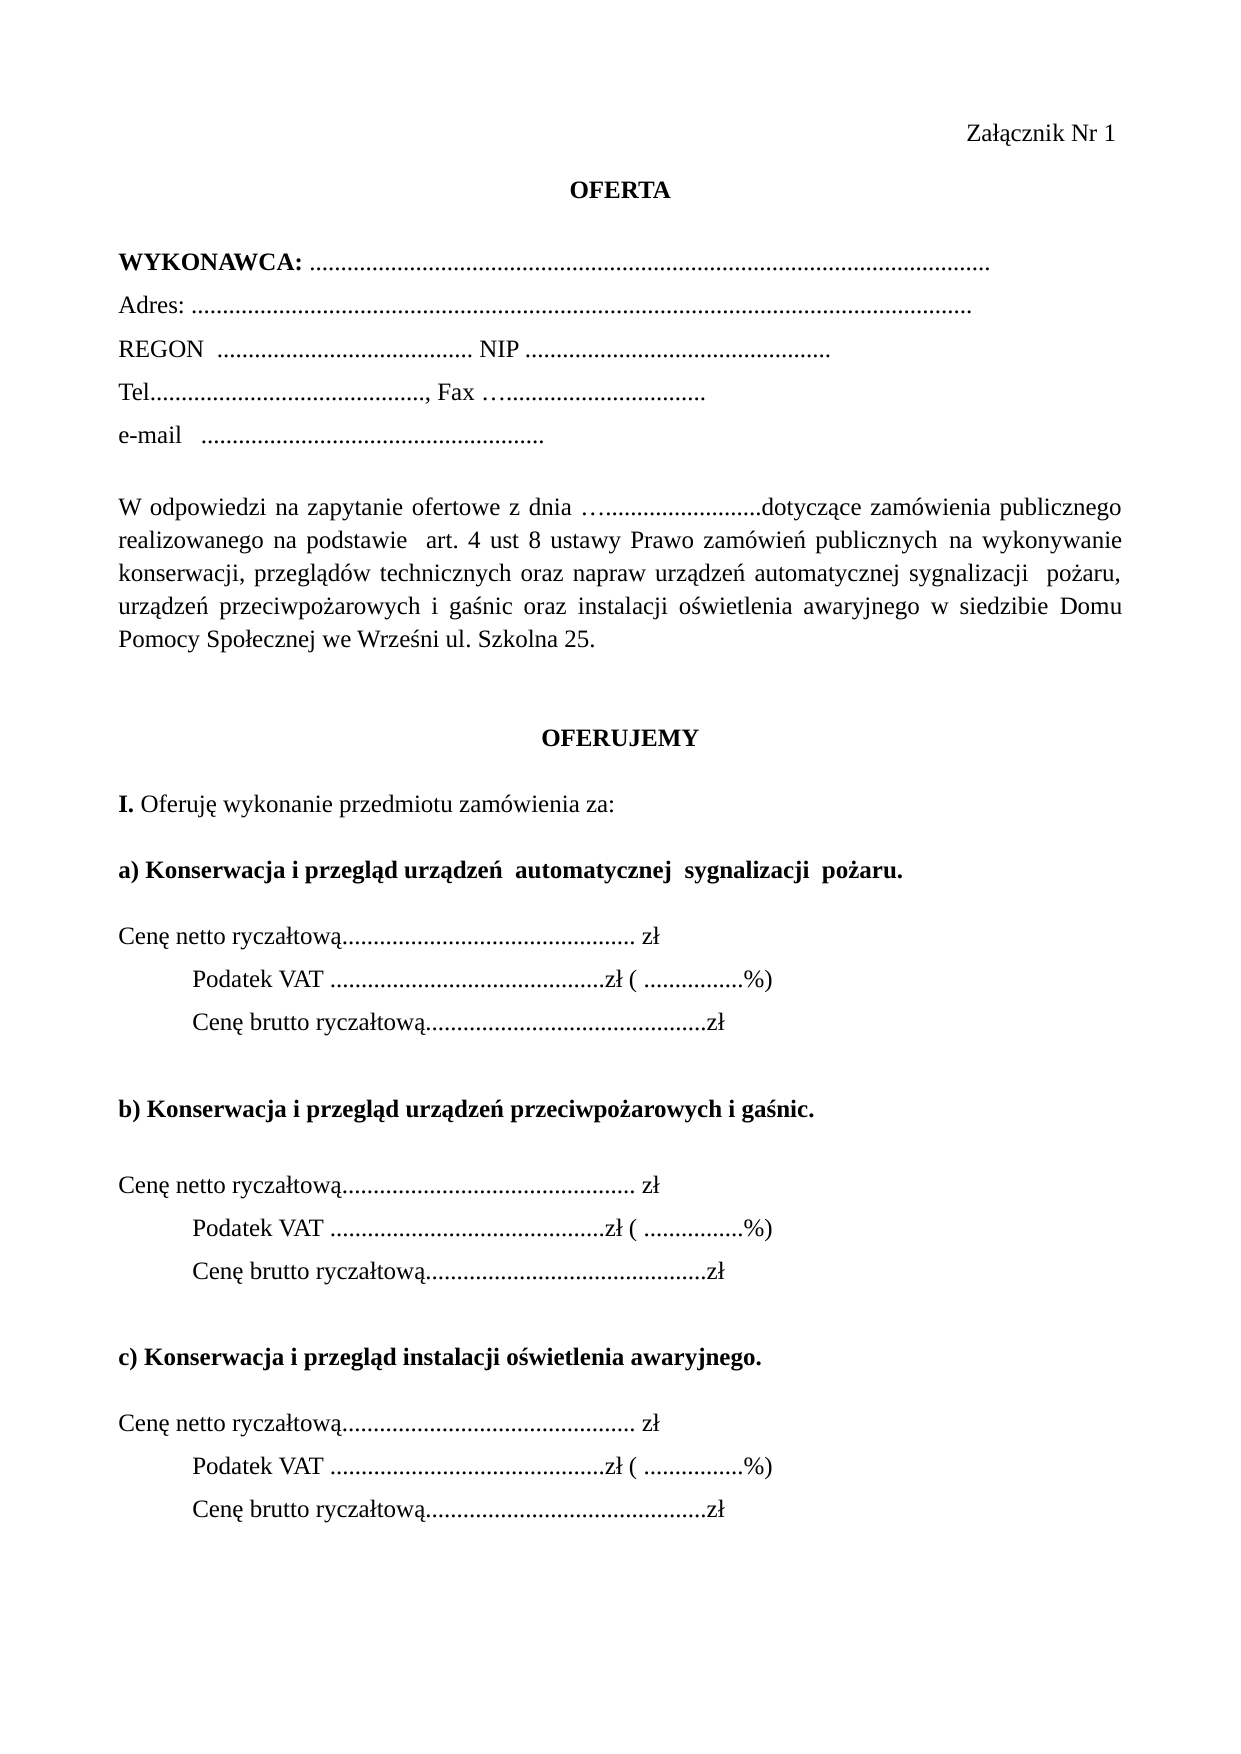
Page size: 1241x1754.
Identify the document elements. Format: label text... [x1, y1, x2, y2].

text Tel............................................, Fax …................................ [118, 377, 1122, 406]
text e-mail ....................................................... [118, 420, 1122, 449]
text Cenę brutto ryczałtową.............................................zł [118, 1256, 1122, 1285]
text Załącznik Nr 1 [118, 118, 1122, 147]
text b) Konserwacja i przegląd urządzeń przeciwpożarowych i gaśnic. [118, 1094, 1122, 1122]
text Cenę brutto ryczałtową.............................................zł [118, 1007, 1122, 1036]
text Cenę netto ryczałtową............................................... zł [118, 1170, 1122, 1198]
text I. Oferuję wykonanie przedmiotu zamówienia za: [118, 789, 1122, 818]
text Cenę netto ryczałtową............................................... zł [118, 921, 1122, 950]
text Podatek VAT ............................................zł ( ................%) [118, 1451, 1122, 1480]
text Cenę brutto ryczałtową.............................................zł [118, 1494, 1122, 1523]
text WYKONAWCA: ............................................................................................................. [118, 247, 1122, 276]
text W odpowiedzi na zapytanie ofertowe z dnia ….........................dotyczące zamówienia publicznego realizowanego na podstawie art. 4 ust 8 ustawy Prawo zamówień publicznych na wykonywanie konserwacji, przeglądów technicznych oraz napraw urządzeń automatycznej sygnalizacji pożaru, urządzeń przeciwpożarowych i gaśnic oraz instalacji oświetlenia awaryjnego w siedzibie Domu Pomocy Społecznej we Wrześni ul. Szkolna 25. [118, 492, 1122, 653]
text OFERTA [118, 176, 1122, 204]
text REGON ......................................... NIP ................................................. [118, 334, 1122, 362]
text a) Konserwacja i przegląd urządzeń automatycznej sygnalizacji pożaru. [118, 855, 1122, 884]
text Podatek VAT ............................................zł ( ................%) [118, 1213, 1122, 1242]
text OFERUJEMY [118, 723, 1122, 752]
text Adres: ............................................................................................................................. [118, 291, 1122, 319]
text c) Konserwacja i przegląd instalacji oświetlenia awaryjnego. [118, 1342, 1122, 1371]
text Cenę netto ryczałtową............................................... zł [118, 1408, 1122, 1437]
text Podatek VAT ............................................zł ( ................%) [118, 964, 1122, 993]
